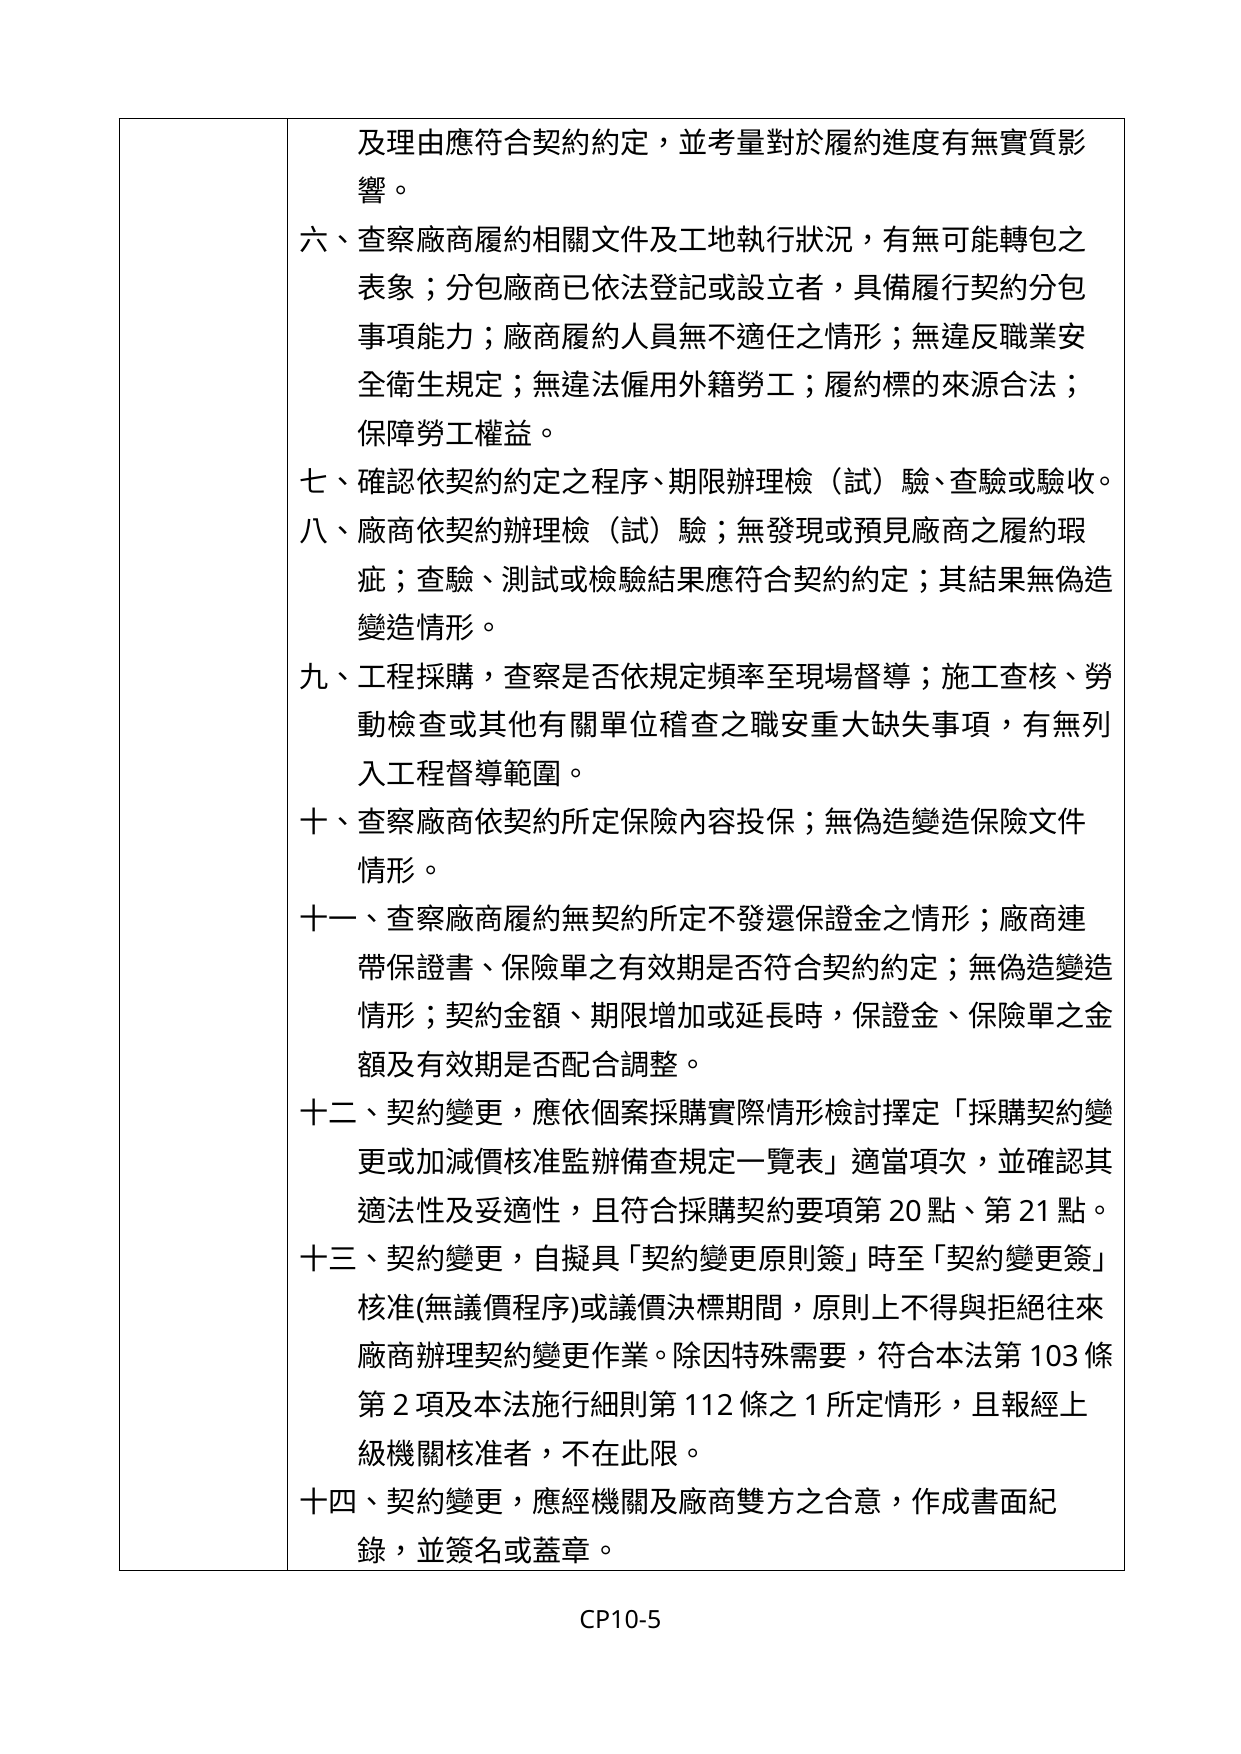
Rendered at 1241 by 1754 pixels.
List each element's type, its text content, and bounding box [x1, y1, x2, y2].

table_cell 各類採購契約以採用主管機關訂定之採購契約範本為原則，本府採購契約範本已參照主管機關範本訂定者，主辦單位於訂定採購契約時，宜審酌個案特性修改適用之。 得標廠商契約單價依契約所定方式調整者，以合理為前提，勿強以機關不合理之預算單價調整廠商標價單價，並注意廠商標價單價有無不合理情形。 依契約約定支付契約價金。 契約變更或廠商申請展延履約期限，其實際情形應合法、合理。 得標廠商如因不可抗力因素申請展延履約期限，所持事實及理由應符合契約約定，並考量對於履約進度有無實質影響。 查察廠商履約相關文件及工地執行狀況，有無可能轉包之表象；分包廠商已依法登記或設立者，具備履行契約分包事項能力；廠商履約人員無不適任之情形；無違反職業安全衛生規定；無違法僱用外籍勞工；履約標的來源合法；保障勞工權益。 確認依契約約定之程序、期限辦理檢（試）驗、查驗或驗收。 廠商依契約辦理檢（試）驗；無發現或預見廠商之履約瑕疵；查驗、測試或檢驗結果應符合契約約定；其結果無偽造變造情形。 工程採購，查察是否依規定頻率至現場督導；施工查核、勞動檢查或其他有關單位稽查之職安重大缺失事項，有無列入工程督導範圍。 查察廠商依契約所定保險內容投保；無偽造變造保險文件情形。 查察廠商履約無契約所定不發還保證金之情形；廠商連帶保證書、保險單之有效期是否符合契約約定；無偽造變造情形；契約金額、期限增加或延長時，保證金、保險單之金額及有效期是否配合調整。 契約變更，應依個案採購實際情形檢討擇定「採購契約變更或加減價核准監辦備查規定一覽表」適當項次，並確認其適法性及妥適性，且符合採購契約要項第20點、第21點。 契約變更，自擬具「契約變更原則簽」時至「契約變更簽」核准(無議價程序)或議價決標期間，原則上不得與拒絕往來廠商辦理契約變更作業。除因特殊需要，符合本法第103條第2項及本法施行細則第112條之1所定情形，且報經上級機關核准者，不在此限。 契約變更，應經機關及廠商雙方之合意，作成書面紀錄，並簽名或蓋章。 契約變更致原決標金額增加者，該增加之金額，應依本法第61條或第62條規定辦理刊登決標公告、定期彙送決標資料。 履約爭議發生後，應迅速處理爭議。 [288, 119, 1124, 1570]
table_cell [120, 119, 287, 1570]
